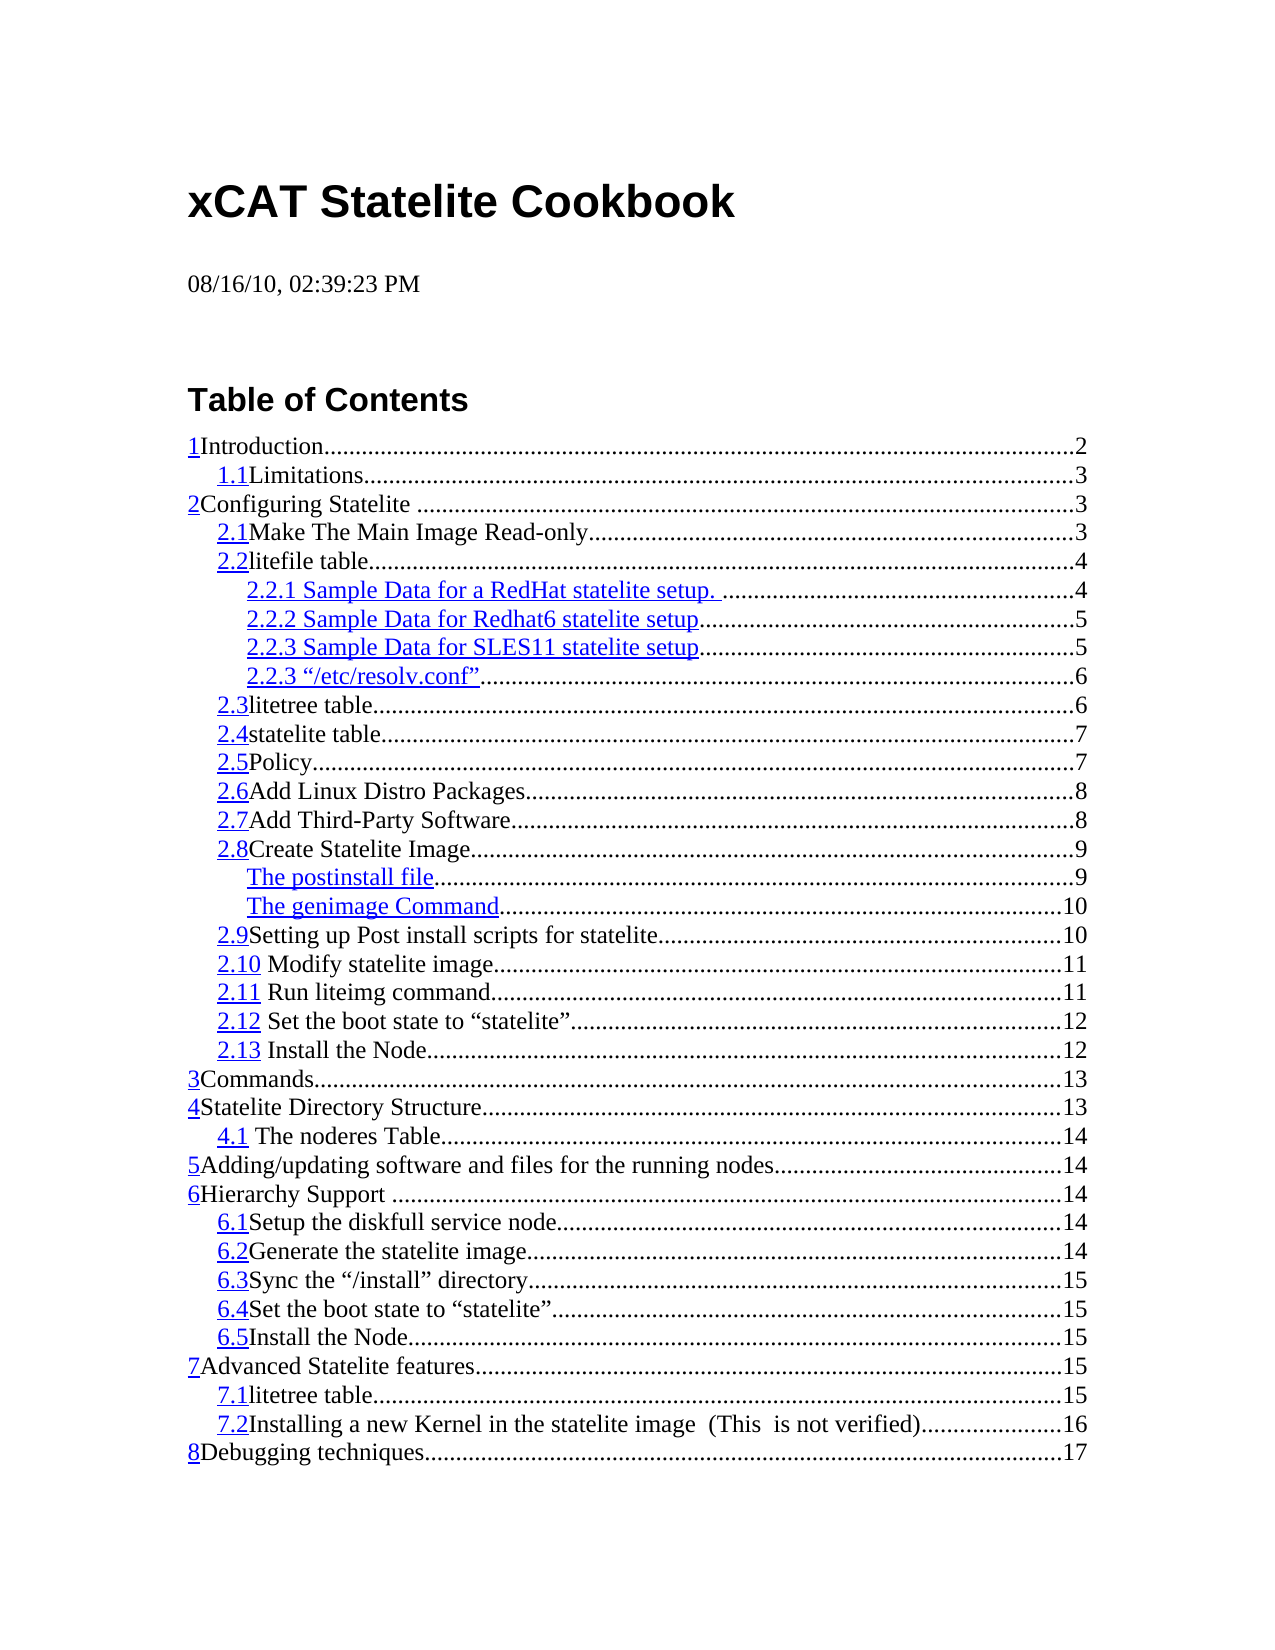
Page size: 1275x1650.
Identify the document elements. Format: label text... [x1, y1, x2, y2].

text 6.2Generate the statelite image 14 [217, 1236, 1087, 1265]
text 6.1Setup the diskfull service node 14 [217, 1207, 1087, 1236]
text 2.2.1 Sample Data for a RedHat statelite setup. 4 [246, 575, 1087, 604]
text 7.2Installing a new Kernel in the statelite image (This is not verified) 16 [217, 1409, 1087, 1437]
text 2.13 Install the Node 12 [217, 1035, 1087, 1064]
text 2.2.2 Sample Data for Redhat6 statelite setup 5 [246, 604, 1087, 632]
text 3Commands 13 [187, 1064, 1087, 1092]
text 2.10 Modify statelite image 11 [217, 949, 1087, 977]
text 2.11 Run liteimg command 11 [217, 977, 1087, 1006]
text 6.3Sync the “/install” directory 15 [217, 1265, 1087, 1294]
text 1.1Limitations 3 [217, 460, 1087, 489]
text 2.7Add Third-Party Software 8 [217, 805, 1087, 834]
text 2.4statelite table 7 [217, 719, 1087, 747]
text 8Debugging techniques 17 [187, 1437, 1087, 1466]
text 6Hierarchy Support 14 [187, 1179, 1087, 1207]
text 5Adding/updating software and files for the running nodes 14 [187, 1150, 1087, 1179]
text The postinstall file 9 [246, 862, 1087, 891]
text 1Introduction 2 [187, 431, 1087, 460]
text 2.6Add Linux Distro Packages 8 [217, 776, 1087, 805]
text 2.1Make The Main Image Read-only 3 [217, 517, 1087, 546]
text 2.2.3 Sample Data for SLES11 statelite setup 5 [246, 632, 1087, 661]
text 08/16/10, 02:39:23 PM [187, 269, 1087, 298]
text 2.5Policy 7 [217, 747, 1087, 776]
text 2Configuring Statelite 3 [187, 489, 1087, 517]
text 2.9Setting up Post install scripts for statelite 10 [217, 920, 1087, 949]
text 4.1 The noderes Table 14 [217, 1121, 1087, 1150]
text 4Statelite Directory Structure 13 [187, 1092, 1087, 1121]
text 2.3litetree table 6 [217, 690, 1087, 719]
text The genimage Command 10 [246, 891, 1087, 920]
text 6.4Set the boot state to “statelite” 15 [217, 1294, 1087, 1322]
subtitle xCAT Statelite Cookbook [187, 175, 1087, 228]
text 2.12 Set the boot state to “statelite” 12 [217, 1006, 1087, 1035]
subtitle Table of Contents [187, 380, 1087, 419]
text 6.5Install the Node 15 [217, 1322, 1087, 1351]
text 7.1litetree table 15 [217, 1380, 1087, 1409]
text 2.2.3 “/etc/resolv.conf” 6 [246, 661, 1087, 690]
text 7Advanced Statelite features 15 [187, 1351, 1087, 1380]
text 2.8Create Statelite Image 9 [217, 834, 1087, 862]
text 2.2litefile table 4 [217, 546, 1087, 575]
